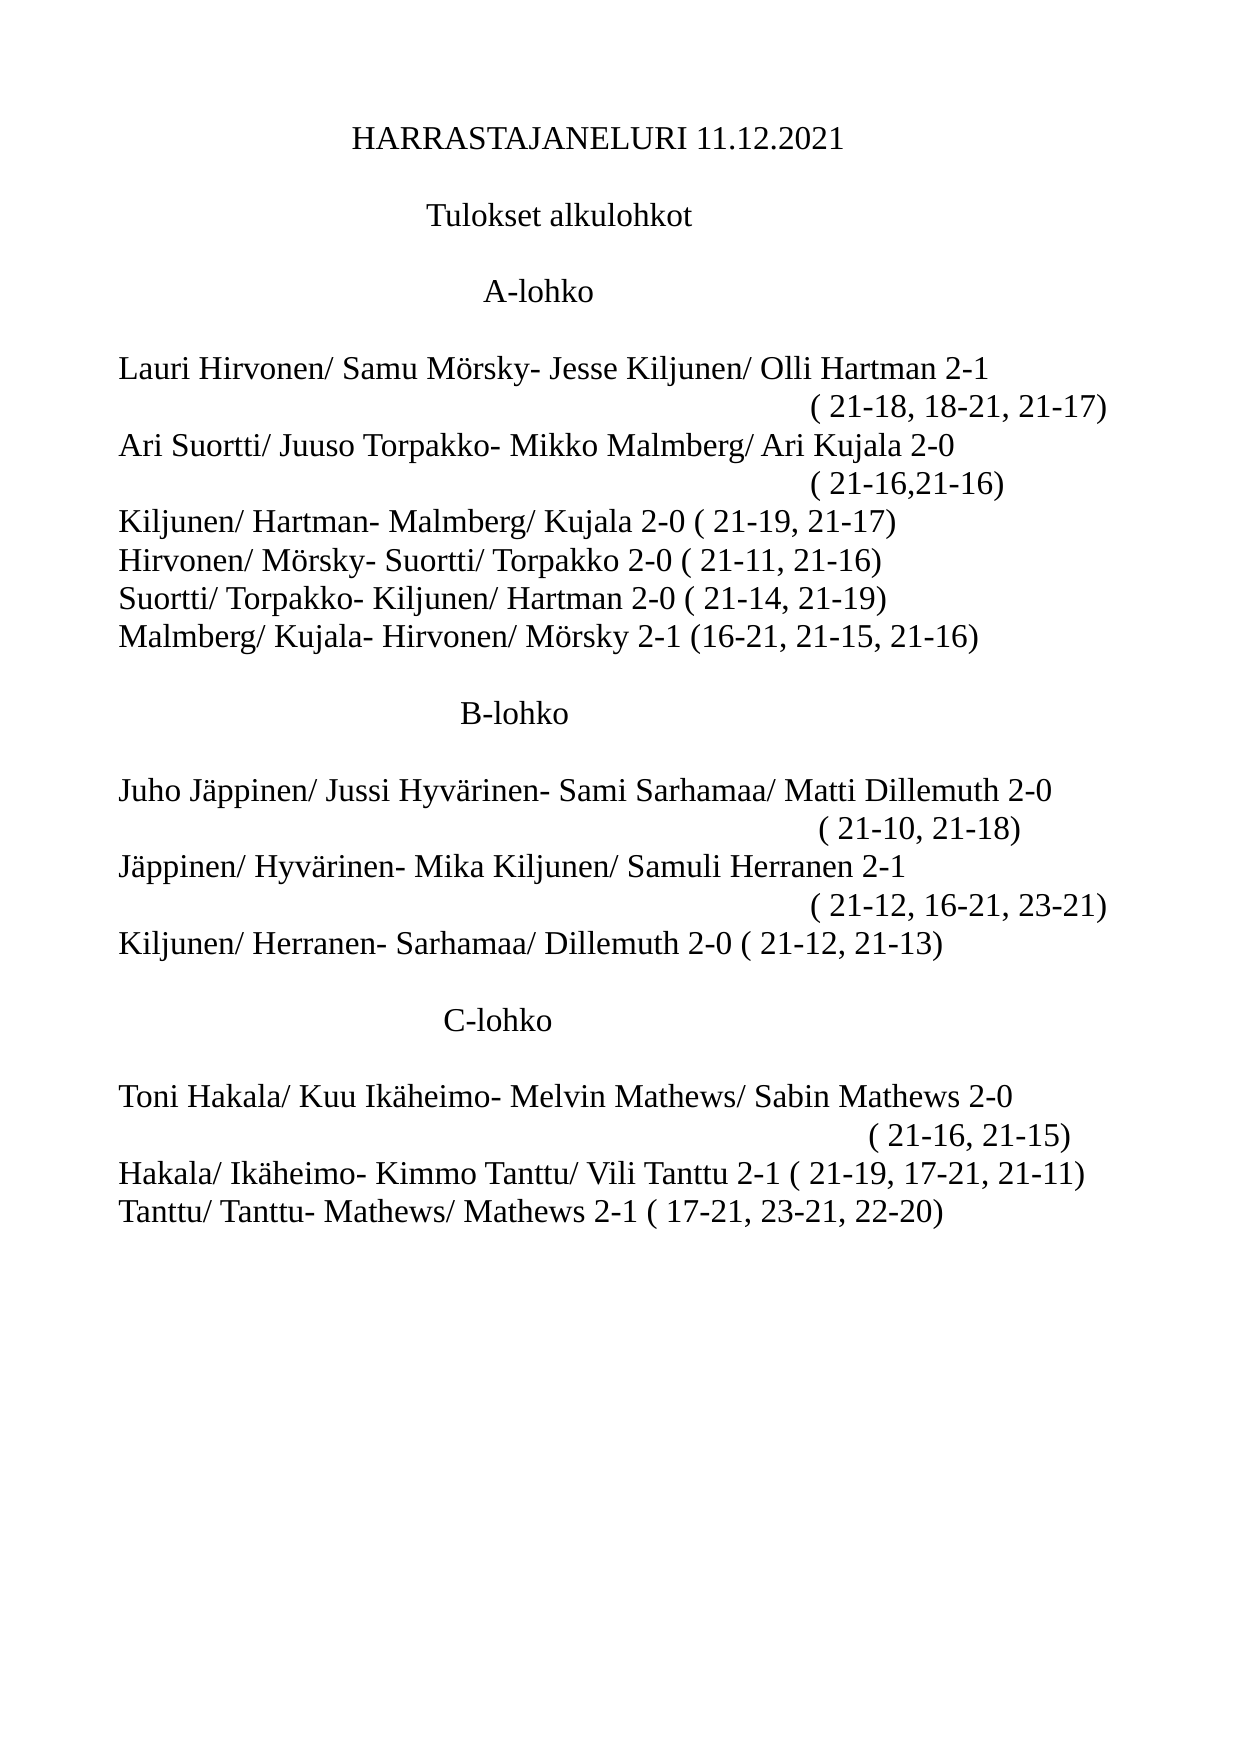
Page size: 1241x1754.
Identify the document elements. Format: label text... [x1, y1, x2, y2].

text Tanttu/ Tanttu- Mathews/ Mathews 2-1 ( 17-21, 23-21, 22-20) [118, 1191, 1122, 1230]
text HARRASTAJANELURI 11.12.2021 [118, 118, 1122, 156]
text Kiljunen/ Hartman- Malmberg/ Kujala 2-0 ( 21-19, 21-17) [118, 501, 1122, 540]
text Hakala/ Ikäheimo- Kimmo Tanttu/ Vili Tanttu 2-1 ( 21-19, 17-21, 21-11) [118, 1153, 1122, 1191]
text Toni Hakala/ Kuu Ikäheimo- Melvin Mathews/ Sabin Mathews 2-0 [118, 1076, 1122, 1115]
text A-lohko [118, 271, 1122, 310]
text Kiljunen/ Herranen- Sarhamaa/ Dillemuth 2-0 ( 21-12, 21-13) [118, 923, 1122, 961]
text Ari Suortti/ Juuso Torpakko- Mikko Malmberg/ Ari Kujala 2-0 [118, 425, 1122, 463]
text ( 21-12, 16-21, 23-21) [118, 885, 1122, 923]
text Hirvonen/ Mörsky- Suortti/ Torpakko 2-0 ( 21-11, 21-16) [118, 540, 1122, 578]
text Suortti/ Torpakko- Kiljunen/ Hartman 2-0 ( 21-14, 21-19) [118, 578, 1122, 616]
text Malmberg/ Kujala- Hirvonen/ Mörsky 2-1 (16-21, 21-15, 21-16) [118, 616, 1122, 655]
text ( 21-16, 21-15) [118, 1115, 1122, 1153]
text Juho Jäppinen/ Jussi Hyvärinen- Sami Sarhamaa/ Matti Dillemuth 2-0 [118, 770, 1122, 808]
text ( 21-16,21-16) [118, 463, 1122, 501]
text Jäppinen/ Hyvärinen- Mika Kiljunen/ Samuli Herranen 2-1 [118, 846, 1122, 885]
text Lauri Hirvonen/ Samu Mörsky- Jesse Kiljunen/ Olli Hartman 2-1 [118, 348, 1122, 386]
text B-lohko [118, 693, 1122, 731]
text ( 21-10, 21-18) [118, 808, 1122, 846]
text C-lohko [118, 1000, 1122, 1038]
text ( 21-18, 18-21, 21-17) [118, 386, 1122, 425]
text Tulokset alkulohkot [118, 195, 1122, 233]
